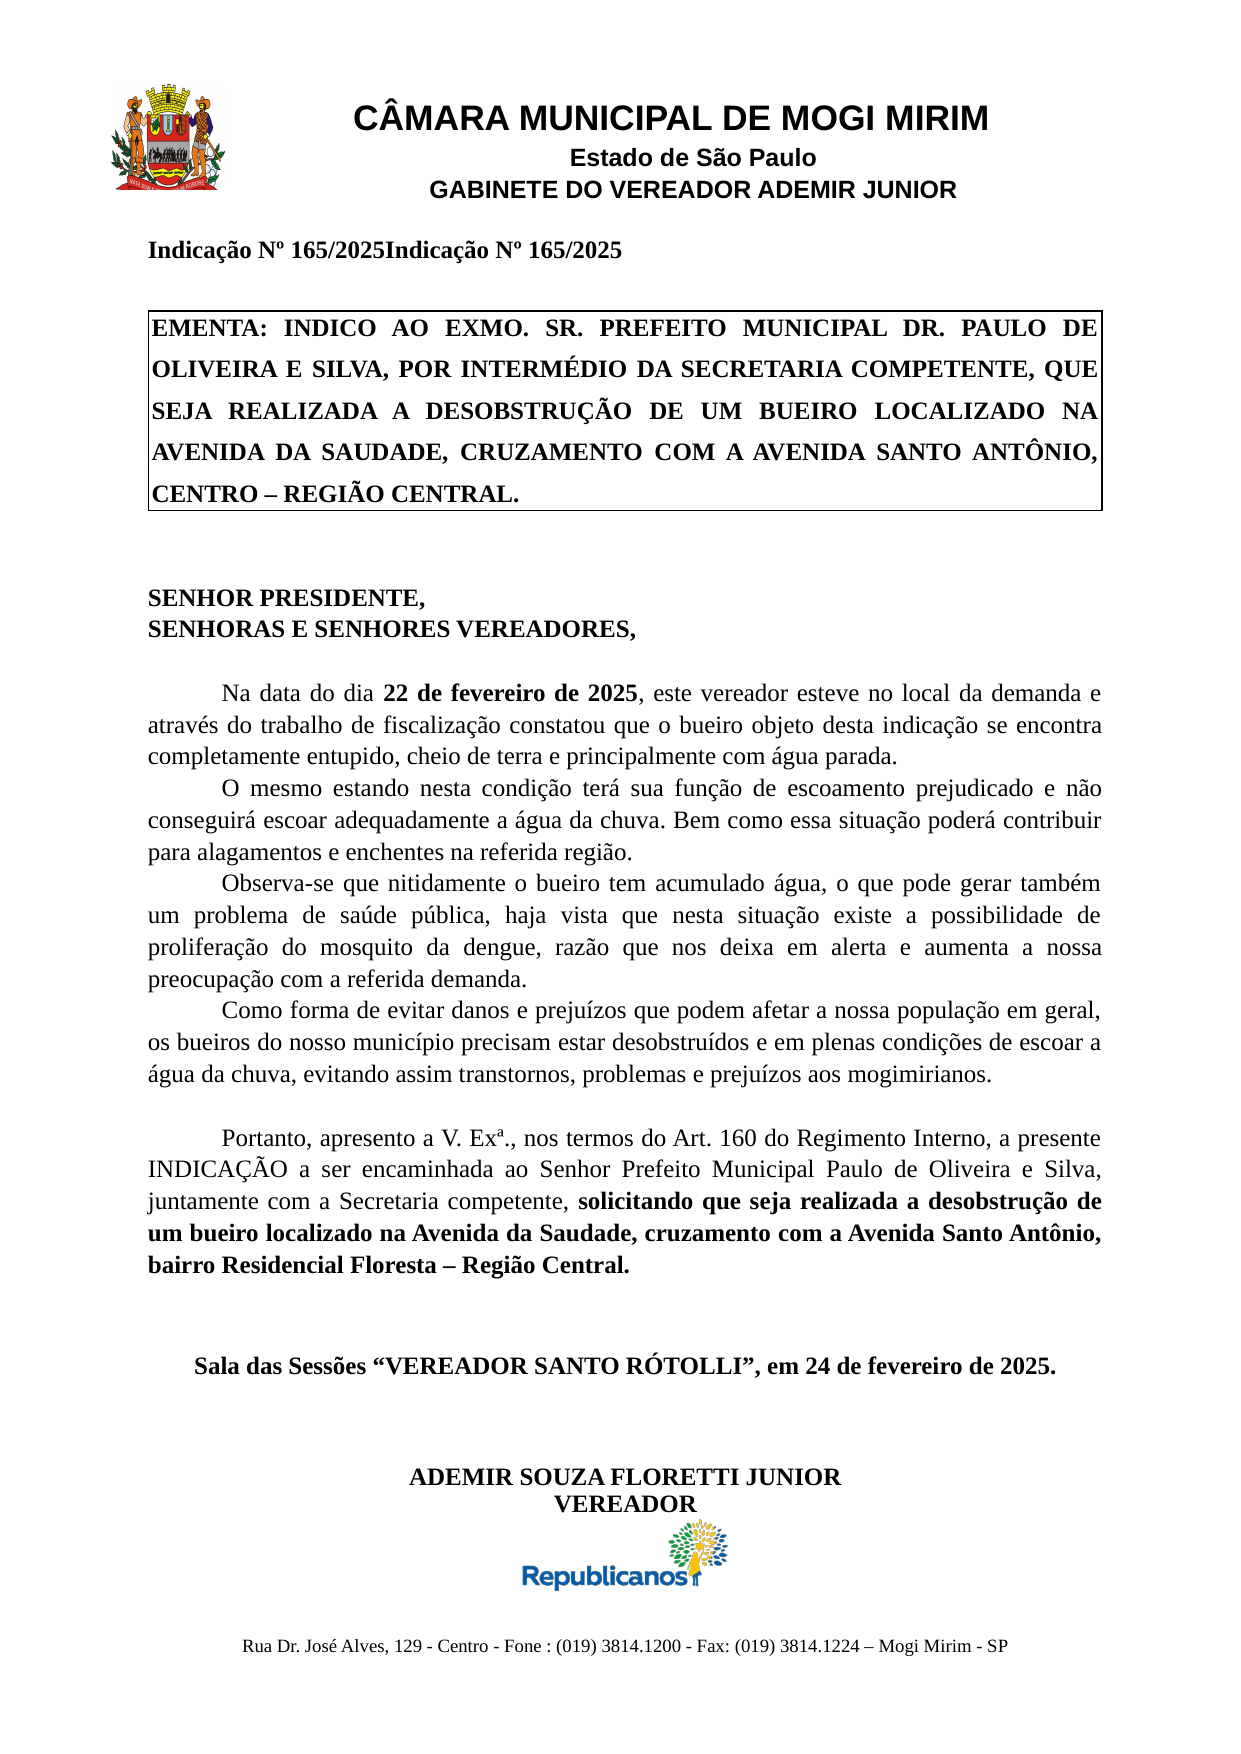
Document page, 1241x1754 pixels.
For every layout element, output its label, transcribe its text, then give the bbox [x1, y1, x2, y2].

text Na data do dia 22 de fevereiro de 2025, este vereador esteve no local da demanda e através do trabalho de fiscalização constatou que o bueiro objeto desta indicação se encontra completamente entupido, cheio de terra e principalmente com água parada. [148, 679, 1103, 770]
picture [110, 84, 226, 190]
text ADEMIR SOUZA FLORETTI JUNIOR [148, 1463, 1103, 1491]
text Indicação Nº 165/2025Indicação Nº 165/2025 [148, 236, 1103, 264]
text SENHOR PRESIDENTE, [148, 584, 1103, 611]
text EMENTA: INDICO AO EXMO. SR. PREFEITO MUNICIPAL DR. PAULO DE OLIVEIRA E SILVA, POR INTERMÉDIO DA SECRETARIA COMPETENTE, QUE SEJA REALIZADA A DESOBSTRUÇÃO DE UM BUEIRO LOCALIZADO NA AVENIDA DA SAUDADE, CRUZAMENTO COM A AVENIDA SANTO ANTÔNIO, CENTRO – REGIÃO CENTRAL. [149, 312, 1101, 510]
text Portanto, apresento a V. Exª., nos termos do Art. 160 do Regimento Interno, a presente INDICAÇÃO a ser encaminhada ao Senhor Prefeito Municipal Paulo de Oliveira e Silva, juntamente com a Secretaria competente, solicitando que seja realizada a desobstrução de um bueiro localizado na Avenida da Saudade, cruzamento com a Avenida Santo Antônio, bairro Residencial Floresta – Região Central. [148, 1124, 1103, 1278]
text SENHORAS E SENHORES VEREADORES, [148, 615, 1103, 643]
text Sala das Sessões “VEREADOR SANTO RÓTOLLI”, em 24 de fevereiro de 2025. [148, 1352, 1103, 1380]
text VEREADOR [148, 1491, 1103, 1518]
text Observa-se que nitidamente o bueiro tem acumulado água, o que pode gerar também um problema de saúde pública, haja vista que nesta situação existe a possibilidade de proliferação do mosquito da dengue, razão que nos deixa em alerta e aumenta a nossa preocupação com a referida demanda. [148, 869, 1103, 993]
text Como forma de evitar danos e prejuízos que podem afetar a nossa população em geral, os bueiros do nosso município precisam estar desobstruídos e em plenas condições de escoar a água da chuva, evitando assim transtornos, problemas e prejuízos aos mogimirianos. [148, 997, 1103, 1088]
text O mesmo estando nesta condição terá sua função de escoamento prejudicado e não conseguirá escoar adequadamente a água da chuva. Bem como essa situação poderá contribuir para alagamentos e enchentes na referida região. [148, 774, 1103, 866]
picture [509, 1510, 741, 1596]
